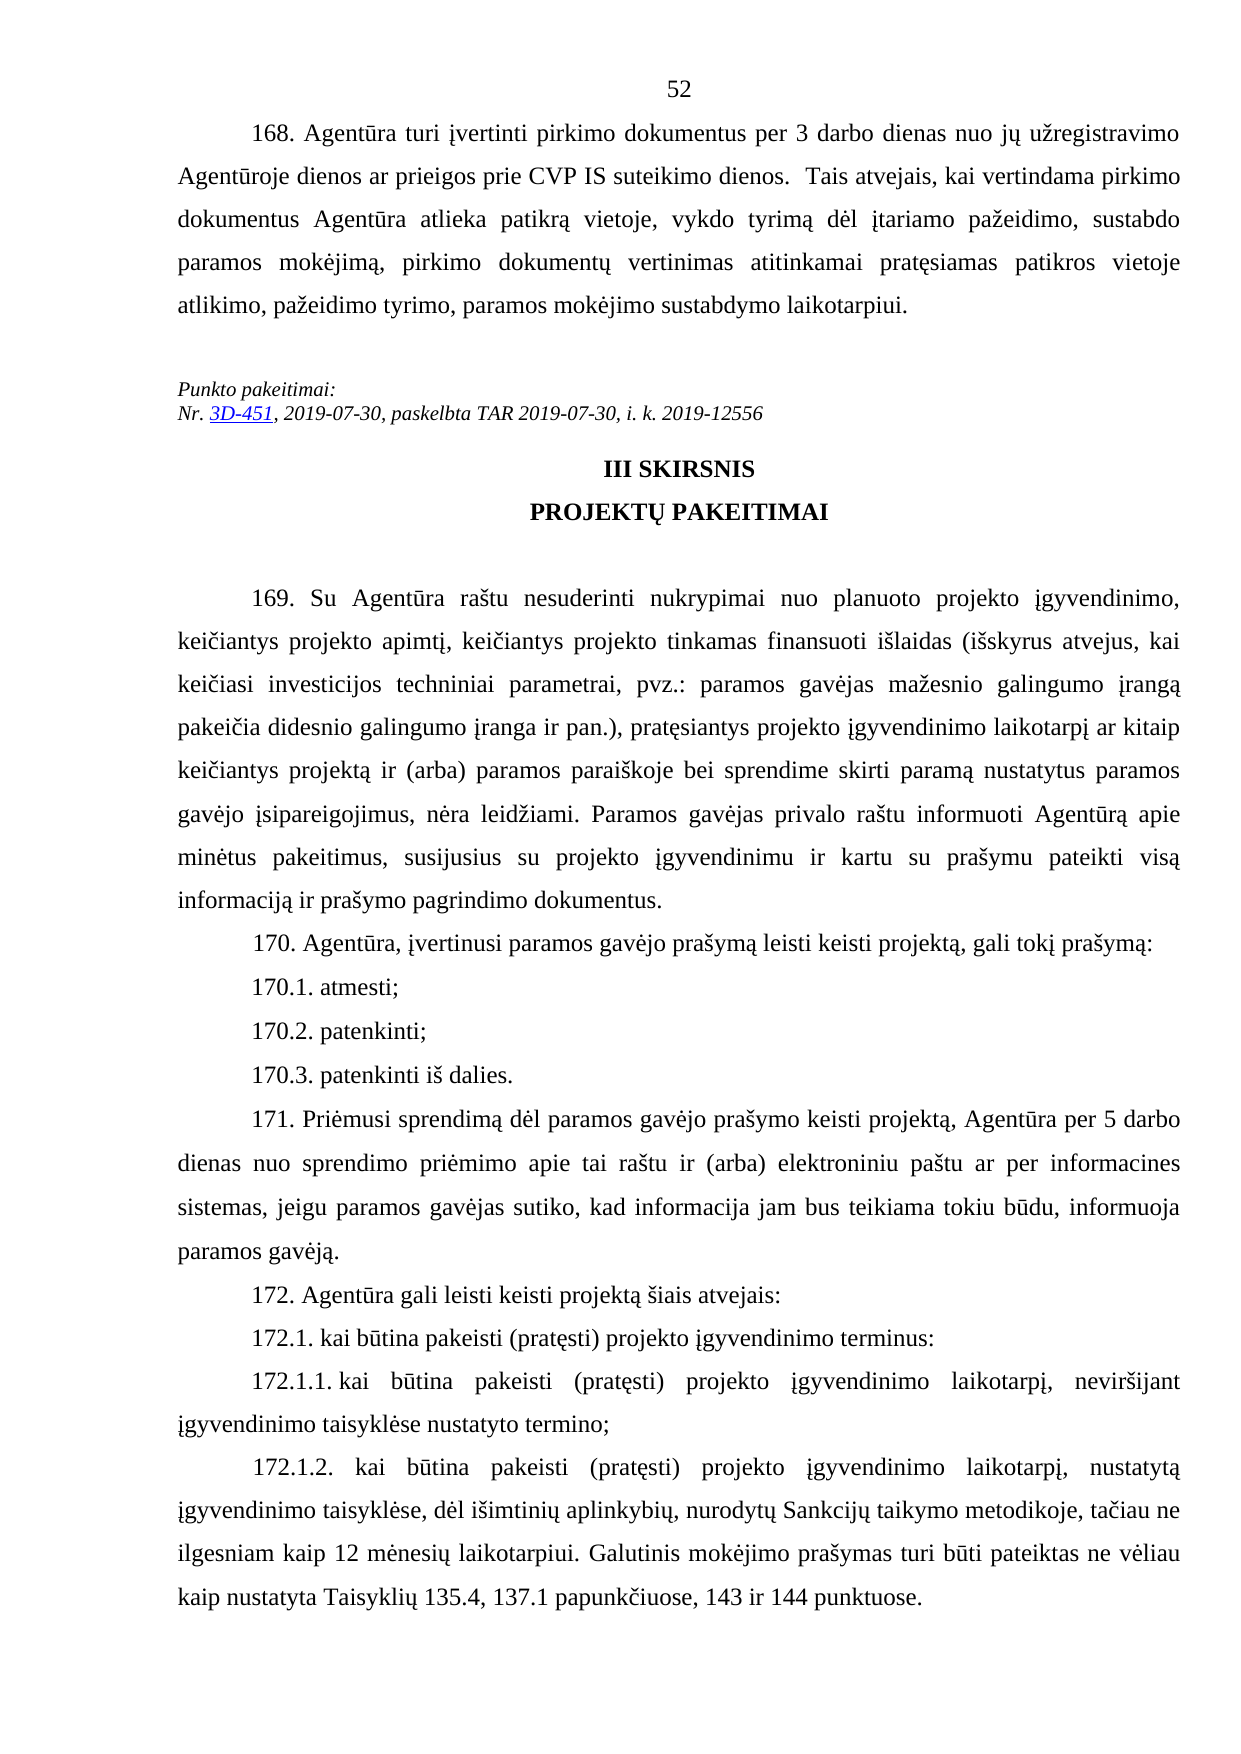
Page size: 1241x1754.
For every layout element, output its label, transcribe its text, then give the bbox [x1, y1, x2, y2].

text 171. Priėmusi sprendimą dėl paramos gavėjo prašymo keisti projektą, Agentūra per 5 darbo dienas nuo sprendimo priėmimo apie tai raštu ir (arba) elektroniniu paštu ar per informacines sistemas, jeigu paramos gavėjas sutiko, kad informacija jam bus teikiama tokiu būdu, informuoja paramos gavėją. [177, 1104, 1181, 1264]
text 170.2. patenkinti; [177, 1016, 1181, 1045]
text 172.1.2. kai būtina pakeisti (pratęsti) projekto įgyvendinimo laikotarpį, nustatytą įgyvendinimo taisyklėse, dėl išimtinių aplinkybių, nurodytų Sankcijų taikymo metodikoje, tačiau ne ilgesniam kaip 12 mėnesių laikotarpiui. Galutinis mokėjimo prašymas turi būti pateiktas ne vėliau kaip nustatyta Taisyklių 135.4, 137.1 papunkčiuose, 143 ir 144 punktuose. [177, 1452, 1181, 1610]
text PROJEKTŲ PAKEITIMAI [177, 497, 1181, 526]
text 170. Agentūra, įvertinusi paramos gavėjo prašymą leisti keisti projektą, gali tokį prašymą: [177, 928, 1181, 957]
text 172.1. kai būtina pakeisti (pratęsti) projekto įgyvendinimo terminus: [177, 1323, 1181, 1352]
text 168. Agentūra turi įvertinti pirkimo dokumentus per 3 darbo dienas nuo jų užregistravimo Agentūroje dienos ar prieigos prie CVP IS suteikimo dienos. Tais atvejais, kai vertindama pirkimo dokumentus Agentūra atlieka patikrą vietoje, vykdo tyrimą dėl įtariamo pažeidimo, sustabdo paramos mokėjimą, pirkimo dokumentų vertinimas atitinkamai pratęsiamas patikros vietoje atlikimo, pažeidimo tyrimo, paramos mokėjimo sustabdymo laikotarpiui. [177, 118, 1181, 319]
text 169. Su Agentūra raštu nesuderinti nukrypimai nuo planuoto projekto įgyvendinimo, keičiantys projekto apimtį, keičiantys projekto tinkamas finansuoti išlaidas (išskyrus atvejus, kai keičiasi investicijos techniniai parametrai, pvz.: paramos gavėjas mažesnio galingumo įrangą pakeičia didesnio galingumo įranga ir pan.), pratęsiantys projekto įgyvendinimo laikotarpį ar kitaip keičiantys projektą ir (arba) paramos paraiškoje bei sprendime skirti paramą nustatytus paramos gavėjo įsipareigojimus, nėra leidžiami. Paramos gavėjas privalo raštu informuoti Agentūrą apie minėtus pakeitimus, susijusius su projekto įgyvendinimu ir kartu su prašymu pateikti visą informaciją ir prašymo pagrindimo dokumentus. [177, 583, 1181, 914]
text 170.3. patenkinti iš dalies. [177, 1060, 1181, 1089]
text Punkto pakeitimai: [177, 377, 1181, 401]
text III SKIRSNIS [177, 454, 1181, 482]
text 170.1. atmesti; [177, 972, 1181, 1001]
text 172.1.1. kai būtina pakeisti (pratęsti) projekto įgyvendinimo laikotarpį, neviršijant įgyvendinimo taisyklėse nustatyto termino; [177, 1366, 1181, 1438]
text Nr. 3D-451, 2019-07-30, paskelbta TAR 2019-07-30, i. k. 2019-12556 [177, 401, 1181, 425]
text 172. Agentūra gali leisti keisti projektą šiais atvejais: [177, 1280, 1181, 1308]
